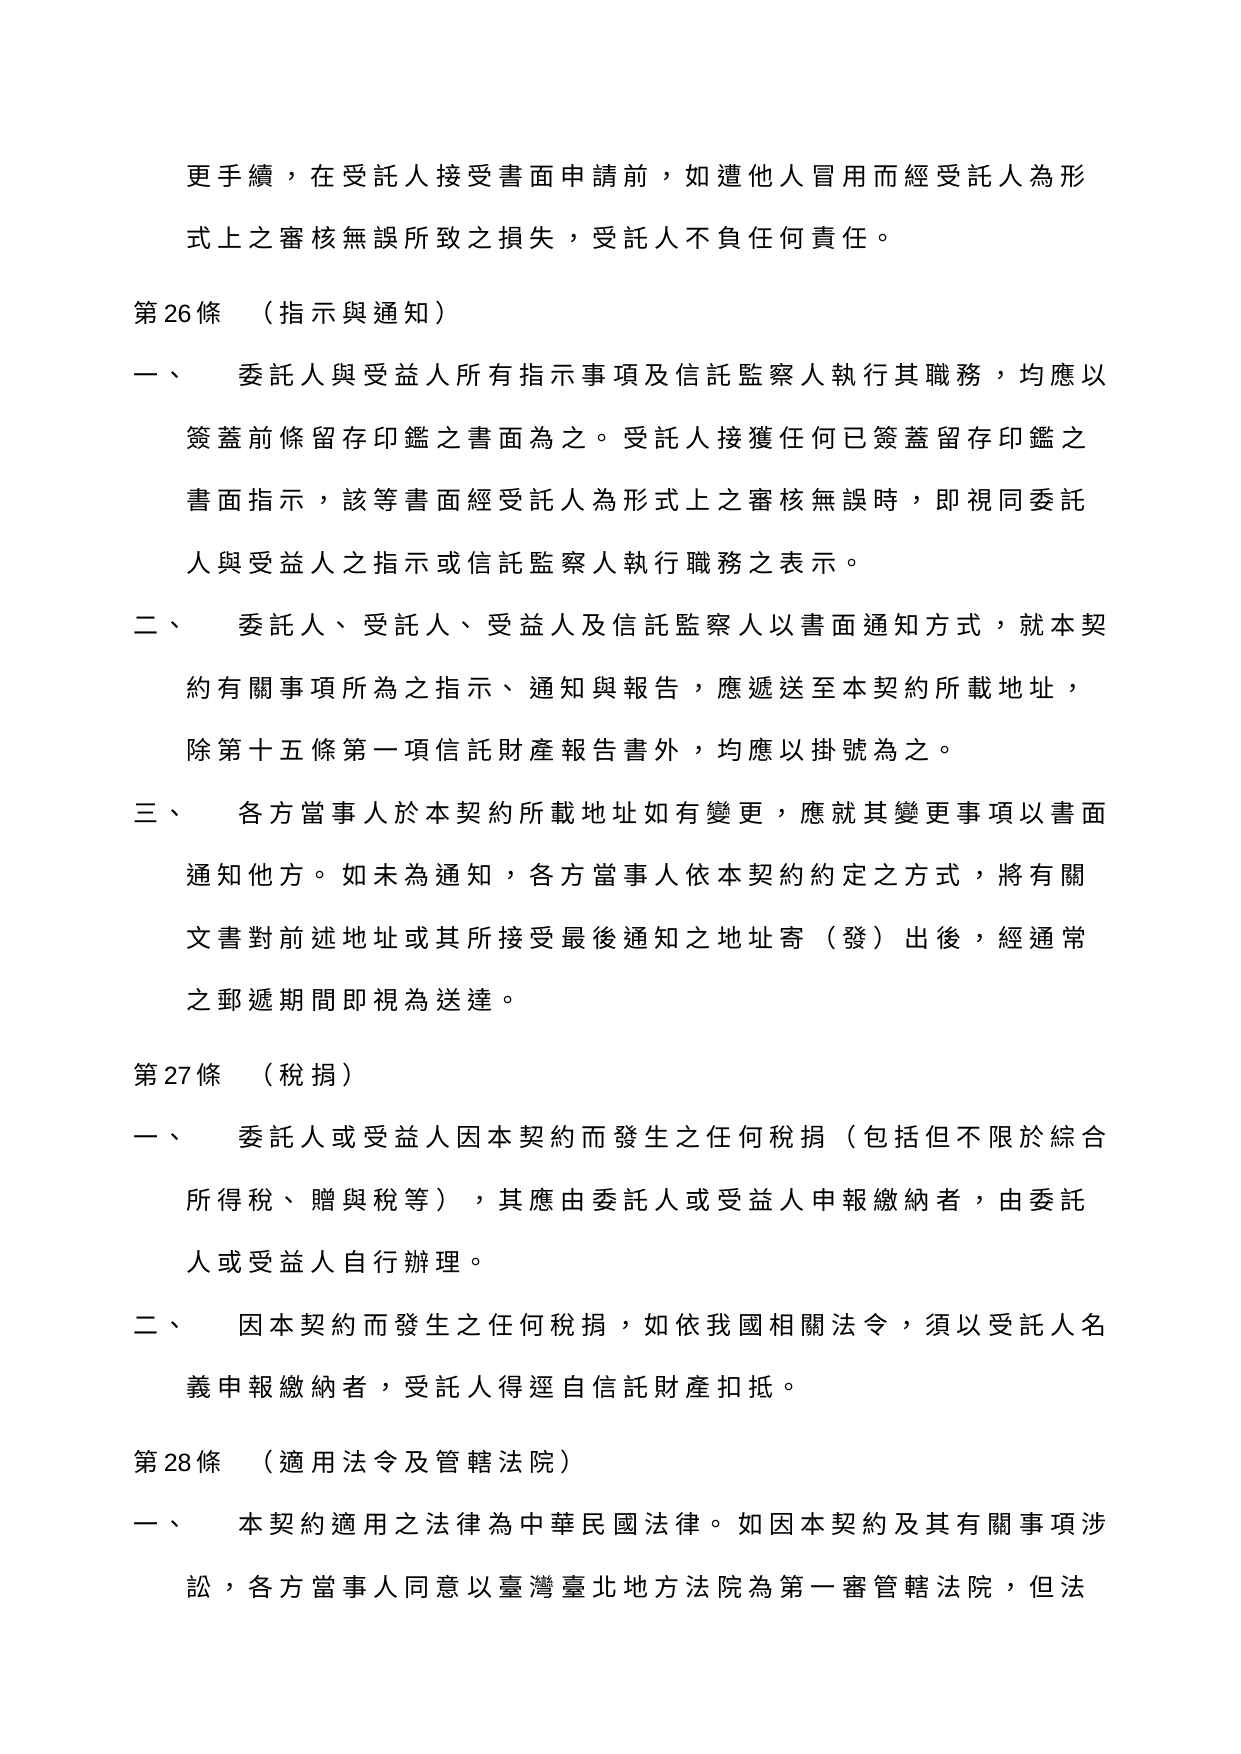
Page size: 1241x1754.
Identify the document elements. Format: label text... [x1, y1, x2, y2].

table_cell 第26條 （指示與通知） 一、 委託人與受益人所有指示事項及信託監察人執行其職務，均應以簽蓋前條留存印鑑之書面為之。受託人接獲任何已簽蓋留存印鑑之書面指示，該等書面經受託人為形式上之審核無誤時，即視同委託人與受益人之指示或信託監察人執行職務之表示。 二、 委託人、受託人、受益人及信託監察人以書面通知方式，就本契約有關事項所為之指示、通知與報告，應遞送至本契約所載地址，除第十五條第一項信託財產報告書外，均應以掛號為之。 三、 各方當事人於本契約所載地址如有變更，應就其變更事項以書面通知他方。如未為通知，各方當事人依本契約約定之方式，將有關文書對前述地址或其所接受最後通知之地址寄（發）出後，經通常之郵遞期間即視為送達。 [120, 264, 1120, 1026]
table_cell 第27條 （稅捐） 一、 委託人或受益人因本契約而發生之任何稅捐（包括但不限於綜合所得稅、贈與稅等），其應由委託人或受益人申報繳納者，由委託人或受益人自行辦理。 二、 因本契約而發生之任何稅捐，如依我國相關法令，須以受託人名義申報繳納者，受託人得逕自信託財產扣抵。 [120, 1026, 1120, 1413]
table_cell 第28條 （適用法令及管轄法院） 一、 本契約適用之法律為中華民國法律。如因本契約及其有關事項涉訟，各方當事人同意以臺灣臺北地方法院為第一審管轄法院，但法 [120, 1413, 1120, 1612]
table_cell 更手續，在受託人接受書面申請前，如遭他人冒用而經受託人為形式上之審核無誤所致之損失，受託人不負任何責任。 [120, 127, 1120, 264]
